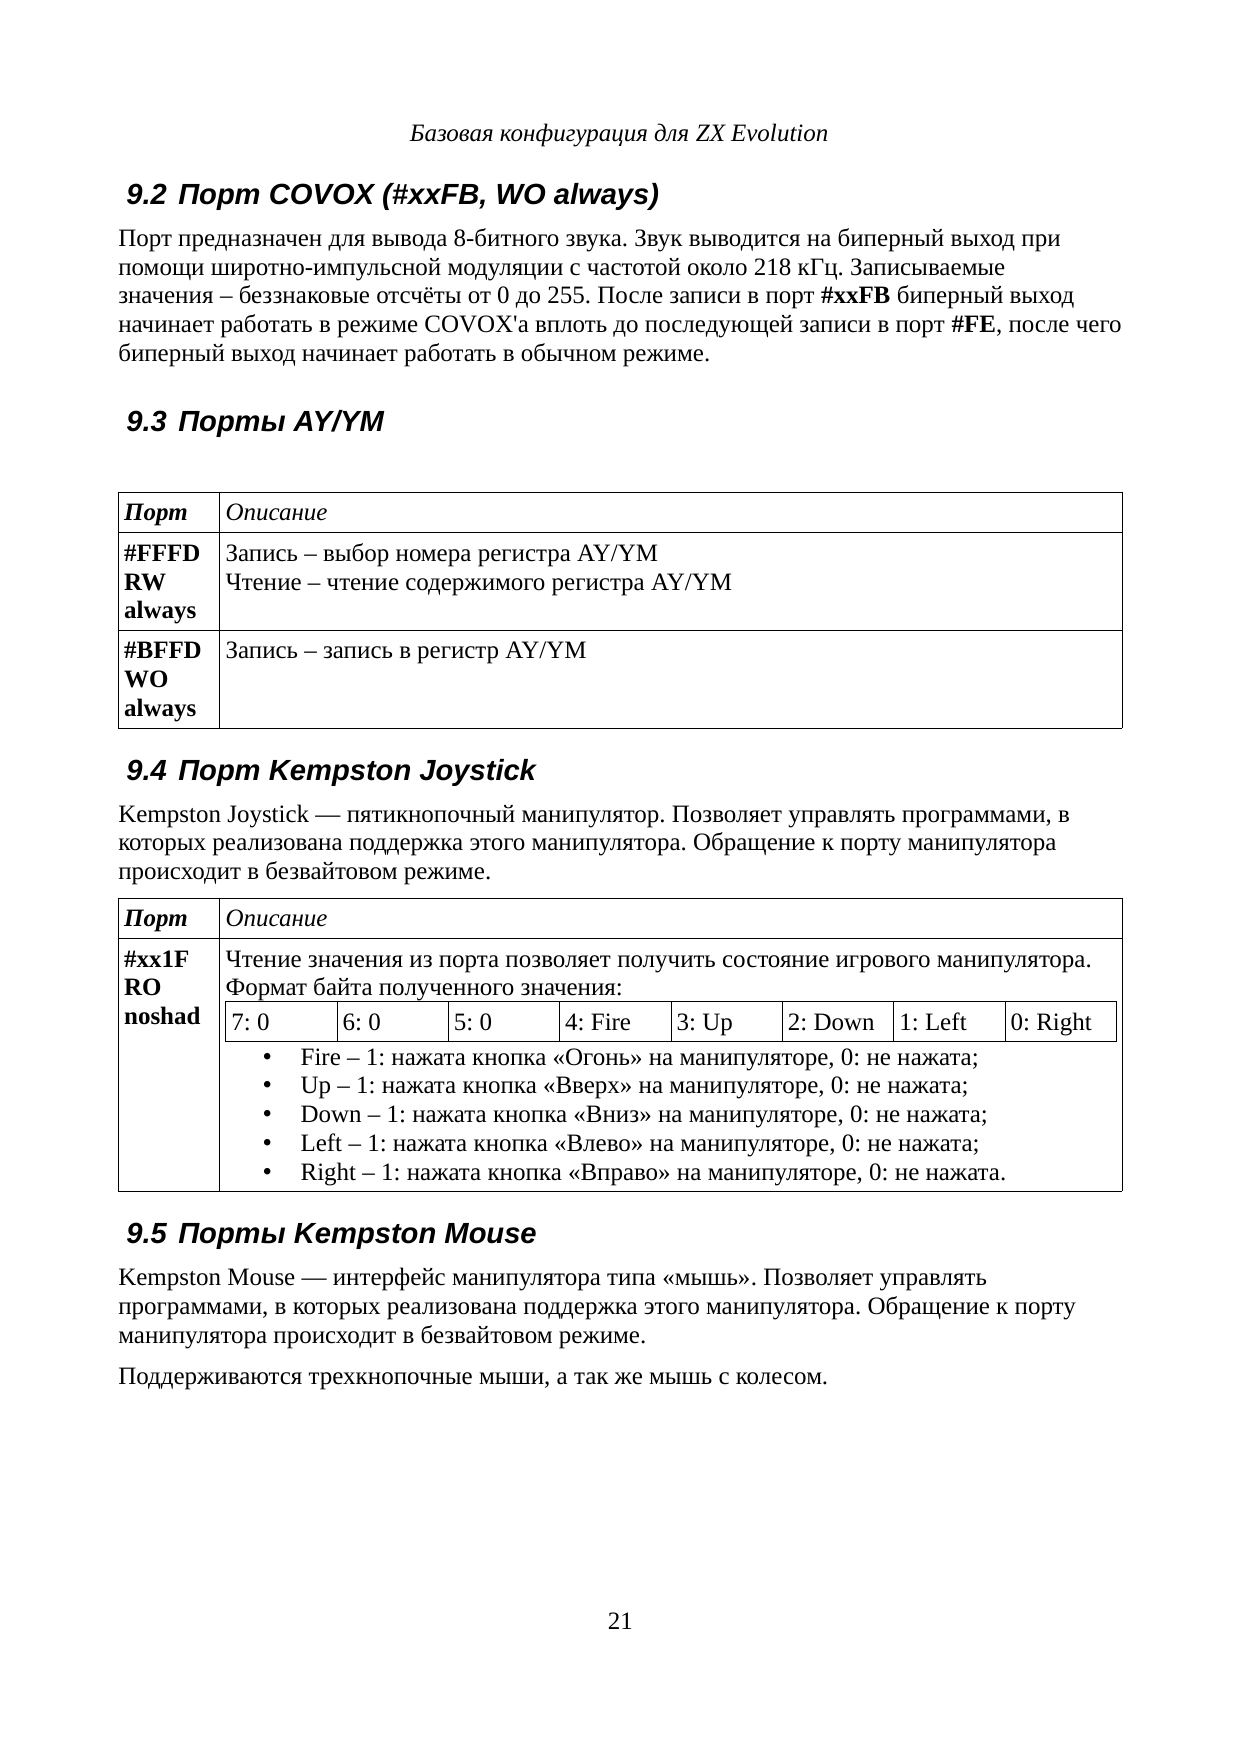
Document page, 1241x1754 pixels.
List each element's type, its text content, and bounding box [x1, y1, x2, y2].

table_header 0: Right [1006, 1002, 1116, 1041]
table_header 1: Left [894, 1002, 1005, 1041]
subtitle Порт Kempston Joystick [118, 753, 1122, 786]
table_cell #BFFD WO always [119, 631, 219, 728]
table_cell #xx1F RO noshad [119, 939, 219, 1191]
table_header Порт [119, 493, 219, 532]
table_cell #FFFD RW always [119, 533, 219, 630]
subtitle Порты AY/YM [118, 404, 1122, 438]
subtitle Порт COVOX (#xxFB, WO always) [118, 177, 1122, 211]
table_header Порт [119, 899, 219, 938]
text Kempston Joystick — пятикнопочный манипулятор. Позволяет управлять программами, в которых реализована поддержка этого манипулятора. Обращение к порту манипулятора происходит в безвайтовом режиме. [118, 799, 1122, 885]
text Поддерживаются трехкнопочные мыши, а так же мышь с колесом. [118, 1361, 1122, 1390]
table_cell Чтение значения из порта позволяет получить состояние игрового манипулятора. Формат байта полученного значения: Fire – 1: нажата кнопка «Огонь» на манипуляторе, 0: не нажата; Up – 1: нажата кнопка «Вверх» на манипуляторе, 0: не нажата; Down – 1: нажата кнопка «Вниз» на манипуляторе, 0: не нажата; Left – 1: нажата кнопка «Влево» на манипуляторе, 0: не нажата; Right – 1: нажата кнопка «Вправо» на манипуляторе, 0: не нажата. [220, 939, 1122, 1191]
table_cell Запись – запись в регистр AY/YM [220, 631, 1122, 728]
table_header 3: Up [672, 1002, 782, 1041]
table_header 5: 0 [449, 1002, 559, 1041]
text Порт предназначен для вывода 8-битного звука. Звук выводится на биперный выход при помощи широтно-импульсной модуляции с частотой около 218 кГц. Записываемые значения – беззнаковые отсчёты от 0 до 255. После записи в порт #xxFB биперный выход начинает работать в режиме COVOX'а вплоть до последующей записи в порт #FE, после чего биперный выход начинает работать в обычном режиме. [118, 223, 1122, 367]
table_header 7: 0 [226, 1002, 337, 1041]
table_header Описание [220, 899, 1122, 938]
table_header 2: Down [783, 1002, 893, 1041]
subtitle Порты Kempston Mouse [118, 1216, 1122, 1250]
table_header 6: 0 [338, 1002, 448, 1041]
table_cell Запись – выбор номера регистра AY/YM Чтение – чтение содержимого регистра AY/YM [220, 533, 1122, 630]
table_header 4: Fire [560, 1002, 671, 1041]
table_header Описание [220, 493, 1122, 532]
text Kempston Mouse — интерфейс манипулятора типа «мышь». Позволяет управлять программами, в которых реализована поддержка этого манипулятора. Обращение к порту манипулятора происходит в безвайтовом режиме. [118, 1262, 1122, 1348]
